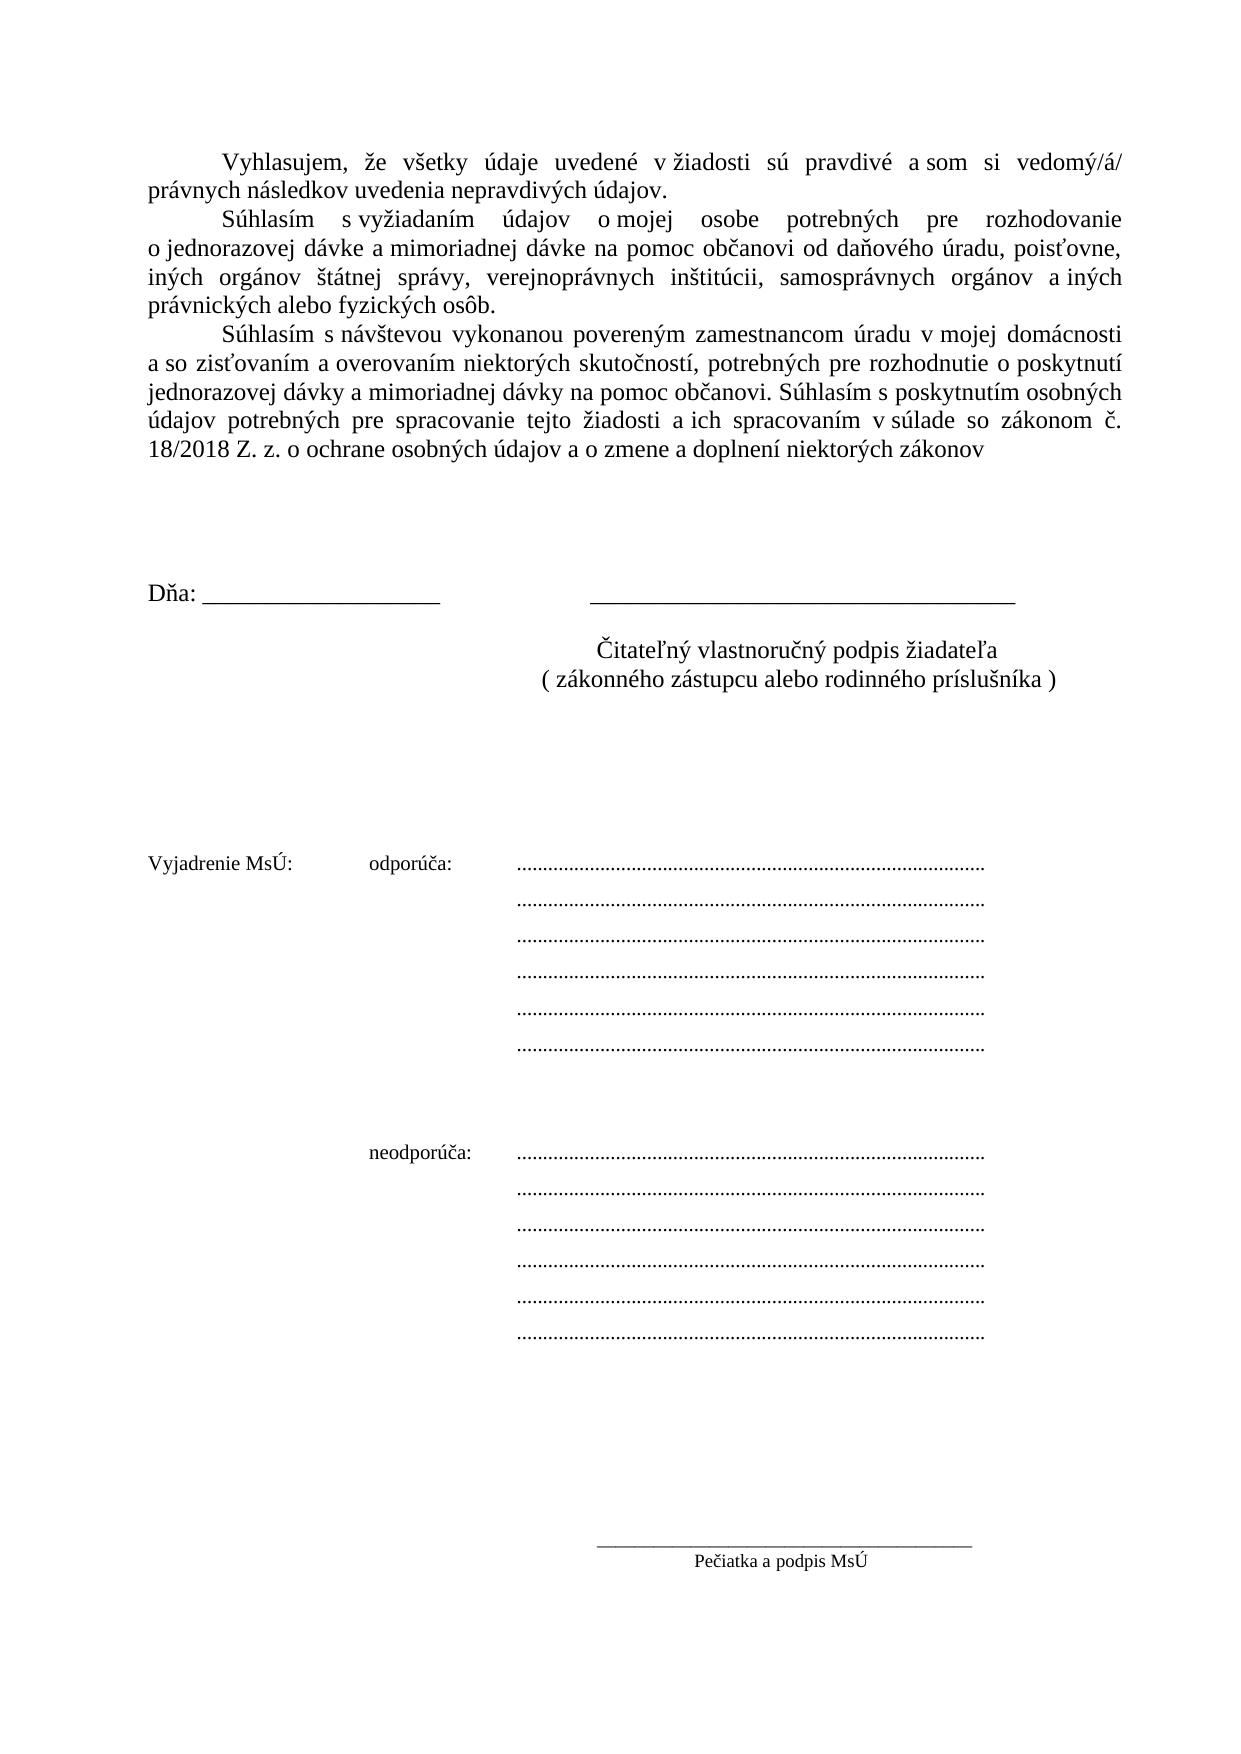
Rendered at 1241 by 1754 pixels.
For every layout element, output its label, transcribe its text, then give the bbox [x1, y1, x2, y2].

text .......................................................................................... [148, 1031, 1122, 1056]
text Vyhlasujem, že všetky údaje uvedené v žiadosti sú pravdivé a som si vedomý/á/ právnych následkov uvedenia nepravdivých údajov. [148, 147, 1122, 204]
text .......................................................................................... [148, 995, 1122, 1019]
text ( zákonného zástupcu alebo rodinného príslušníka ) [148, 664, 1122, 693]
text .......................................................................................... [148, 1320, 1122, 1344]
text .......................................................................................... [148, 1248, 1122, 1272]
text neodporúča: .......................................................................................... [148, 1139, 1122, 1164]
text Vyjadrenie MsÚ: odporúča: .......................................................................................... [148, 851, 1122, 875]
text .......................................................................................... [148, 1176, 1122, 1200]
text .......................................................................................... [148, 1284, 1122, 1308]
text .......................................................................................... [148, 959, 1122, 983]
text .......................................................................................... [148, 1212, 1122, 1236]
text Pečiatka a podpis MsÚ [148, 1550, 1122, 1571]
text Dňa: ___________________ __________________________________ [148, 578, 1122, 607]
text Čitateľný vlastnoručný podpis žiadateľa [148, 636, 1122, 664]
text .......................................................................................... [148, 923, 1122, 947]
text .......................................................................................... [148, 887, 1122, 911]
text ________________________________________ [148, 1528, 1122, 1550]
text Súhlasím s návštevou vykonanou povereným zamestnancom úradu v mojej domácnosti a so zisťovaním a overovaním niektorých skutočností, potrebných pre rozhodnutie o poskytnutí jednorazovej dávky a mimoriadnej dávky na pomoc občanovi. Súhlasím s poskytnutím osobných údajov potrebných pre spracovanie tejto žiadosti a ich spracovaním v súlade so zákonom č. 18/2018 Z. z. o ochrane osobných údajov a o zmene a doplnení niektorých zákonov [148, 319, 1122, 463]
text Súhlasím s vyžiadaním údajov o mojej osobe potrebných pre rozhodovanie o jednorazovej dávke a mimoriadnej dávke na pomoc občanovi od daňového úradu, poisťovne, iných orgánov štátnej správy, verejnoprávnych inštitúcii, samosprávnych orgánov a iných právnických alebo fyzických osôb. [148, 204, 1122, 319]
